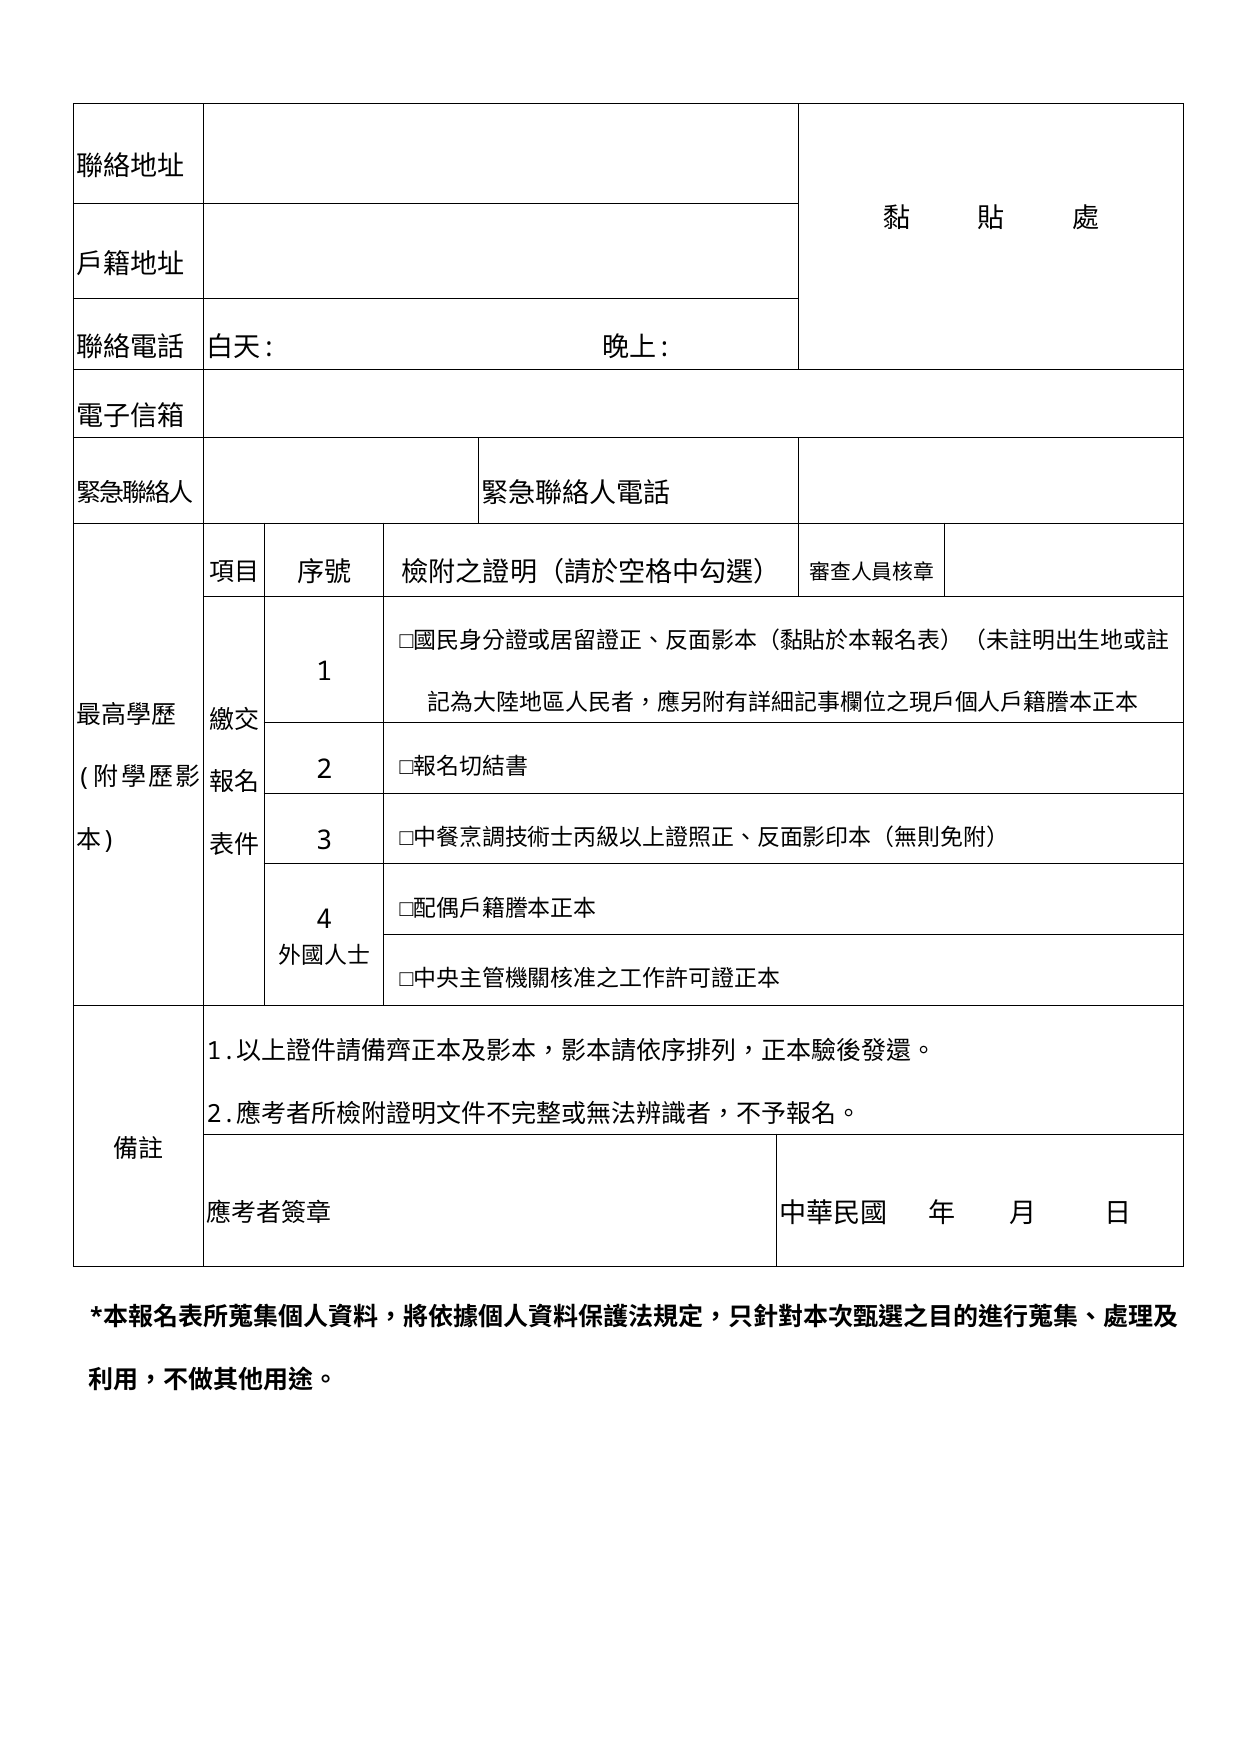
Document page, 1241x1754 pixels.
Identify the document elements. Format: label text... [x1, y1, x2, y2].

table_cell 項目 [204, 524, 264, 596]
text *本報名表所蒐集個人資料，將依據個人資料保護法規定，只針對本次甄選之目的進行蒐集、處理及利用，不做其他用途。 [89, 1273, 1181, 1398]
table_cell 聯絡地址 [74, 104, 203, 203]
table_cell [204, 104, 798, 203]
table_cell 緊急聯絡人電話 [479, 438, 798, 522]
table_cell 緊急聯絡人 [74, 438, 203, 522]
table_cell □配偶戶籍謄本正本 [384, 864, 1183, 934]
table_cell □中央主管機關核准之工作許可證正本 [384, 935, 1183, 1005]
table_cell 繳交報名表件 [204, 597, 264, 1005]
table_cell 2 [265, 723, 383, 792]
table_cell 中華民國 年 月 日 [777, 1135, 1183, 1266]
table_cell □報名切結書 [384, 723, 1183, 792]
table_cell [204, 204, 798, 298]
table_cell 審查人員核章 [799, 524, 944, 596]
table_cell 聯絡電話 [74, 299, 203, 369]
table_cell 白天: 晚上: [204, 299, 798, 369]
table_cell 1.以上證件請備齊正本及影本，影本請依序排列，正本驗後發還。 2.應考者所檢附證明文件不完整或無法辨識者，不予報名。 [204, 1006, 1183, 1133]
table_cell 備註 [74, 1006, 203, 1266]
table_cell 戶籍地址 [74, 204, 203, 298]
table_cell 4 外國人士 [265, 864, 383, 1005]
table_cell 應考者簽章 [204, 1135, 776, 1266]
table_cell [799, 438, 1183, 522]
table_cell □中餐烹調技術士丙級以上證照正、反面影印本（無則免附） [384, 794, 1183, 863]
table_cell 1 [265, 597, 383, 722]
table_cell 檢附之證明（請於空格中勾選） [384, 524, 798, 596]
table_cell [945, 524, 1183, 596]
table_cell 電子信箱 [74, 370, 203, 437]
table_cell [204, 438, 478, 522]
table_cell 序號 [265, 524, 383, 596]
table_cell 黏 貼 處 [799, 104, 1183, 369]
table_cell □國民身分證或居留證正、反面影本（黏貼於本報名表）（未註明出生地或註記為大陸地區人民者，應另附有詳細記事欄位之現戶個人戶籍謄本正本 [384, 597, 1183, 722]
table_cell 最高學歷 (附學歷影本) [74, 524, 203, 1005]
table_cell [204, 370, 1183, 437]
table_cell 3 [265, 794, 383, 863]
